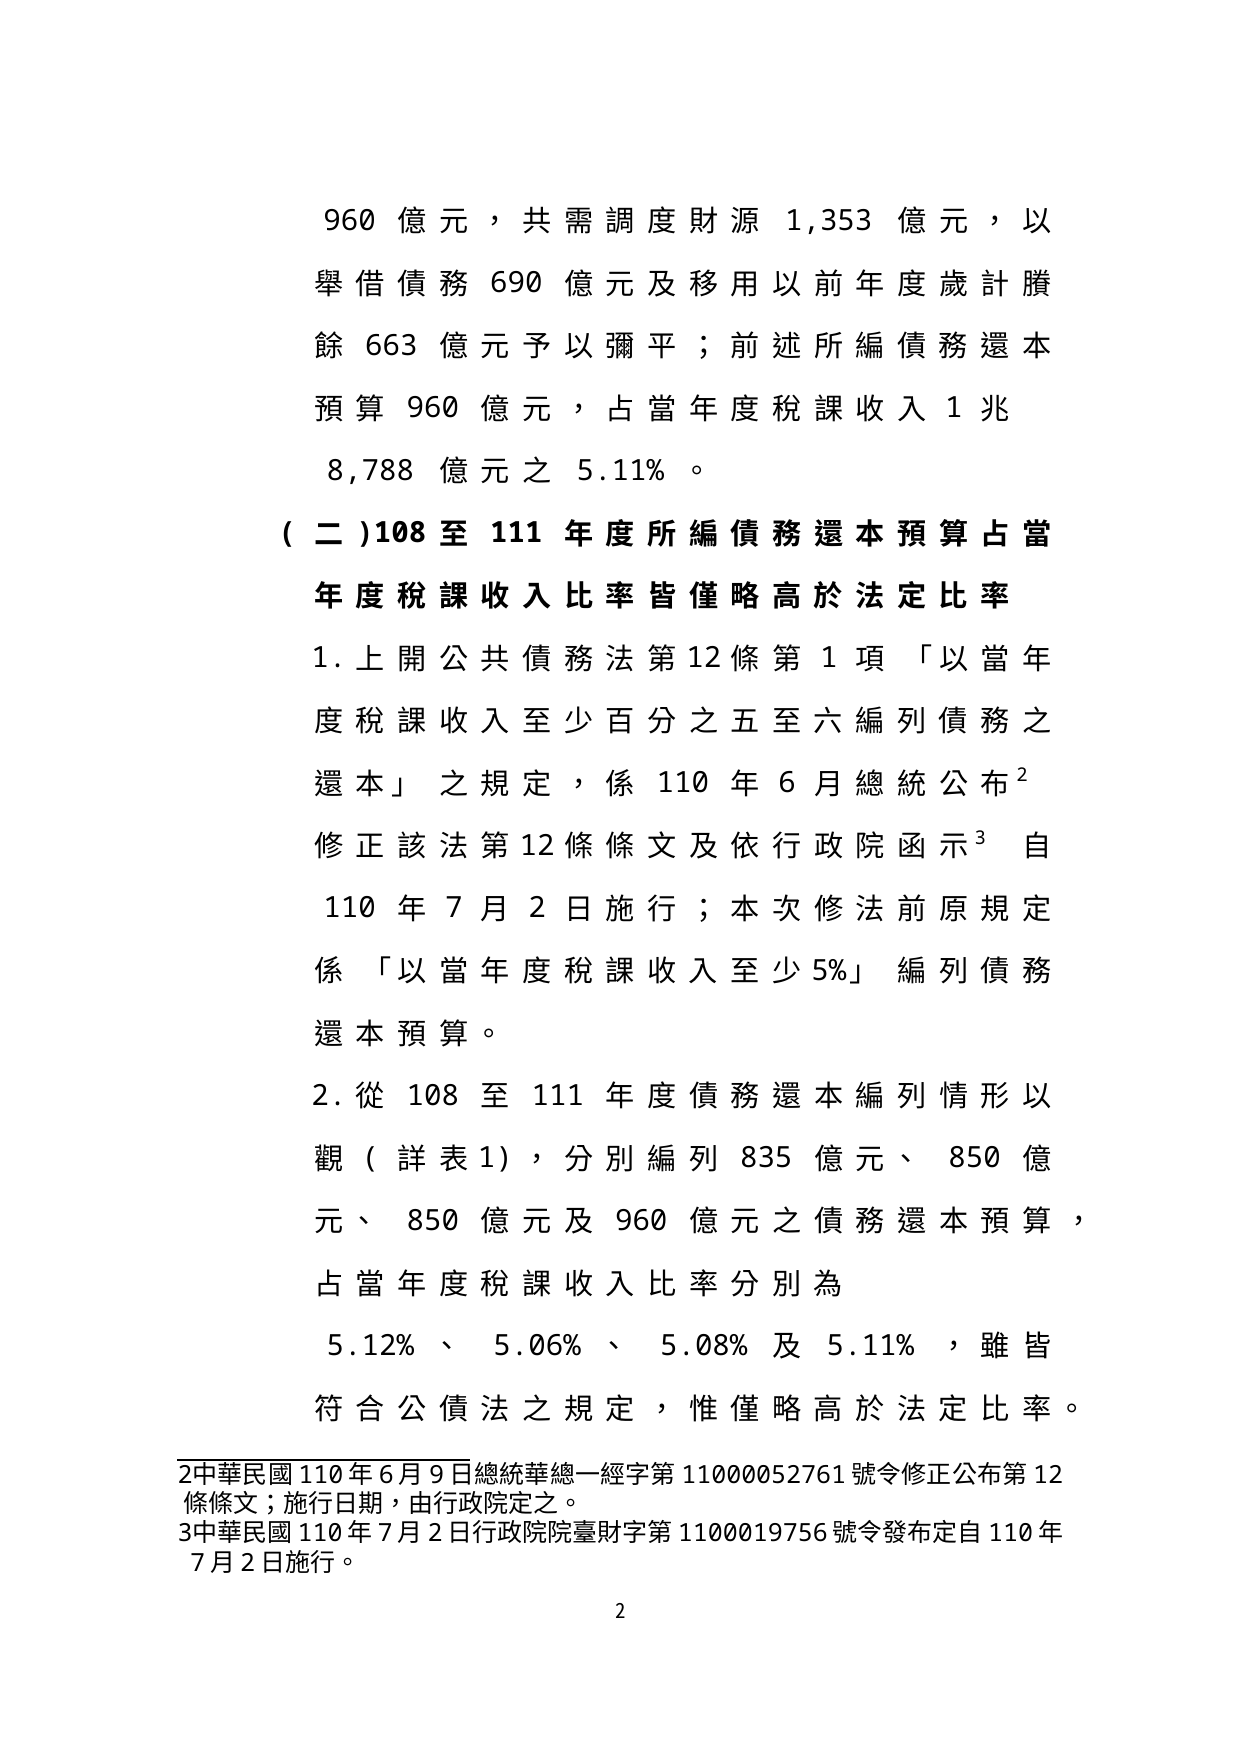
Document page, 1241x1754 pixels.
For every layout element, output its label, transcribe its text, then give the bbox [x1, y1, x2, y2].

text 1.上開公共債務法第12條第1項「以當年度稅課收入至少百分之五至六編列債務之還本」之規定，係110年6月總統公布修正該法第12條條文及依行政院函示自110年7月2日施行；本次修法前原規定係「以當年度稅課收入至少5%」編列債務還本預算。 [271, 615, 1058, 1052]
text 960億元，共需調度財源1,353億元，以舉借債務690億元及移用以前年度歲計賸餘663億元予以彌平；前述所編債務還本預算960億元，占當年度稅課收入1兆8,788億元之5.11%。 [271, 177, 1058, 490]
text 中華民國110年7月2日行政院院臺財字第1100019756號令發布定自110年7月2日施行。 [177, 1518, 1063, 1577]
text 2.從108至111年度債務還本編列情形以觀(詳表1)，分別編列835億元、850億元、850億元及960億元之債務還本預算，占當年度稅課收入比率分別為5.12%、5.06%、5.08%及5.11%，雖皆符合公債法之規定，惟僅略高於法定比率。 [271, 1052, 1058, 1427]
text 中華民國110年6月9日總統華總一經字第11000052761號令修正公布第12條條文；施行日期，由行政院定之。 [177, 1460, 1063, 1518]
text (二)108至111年度所編債務還本預算占當年度稅課收入比率皆僅略高於法定比率 [242, 490, 1058, 615]
